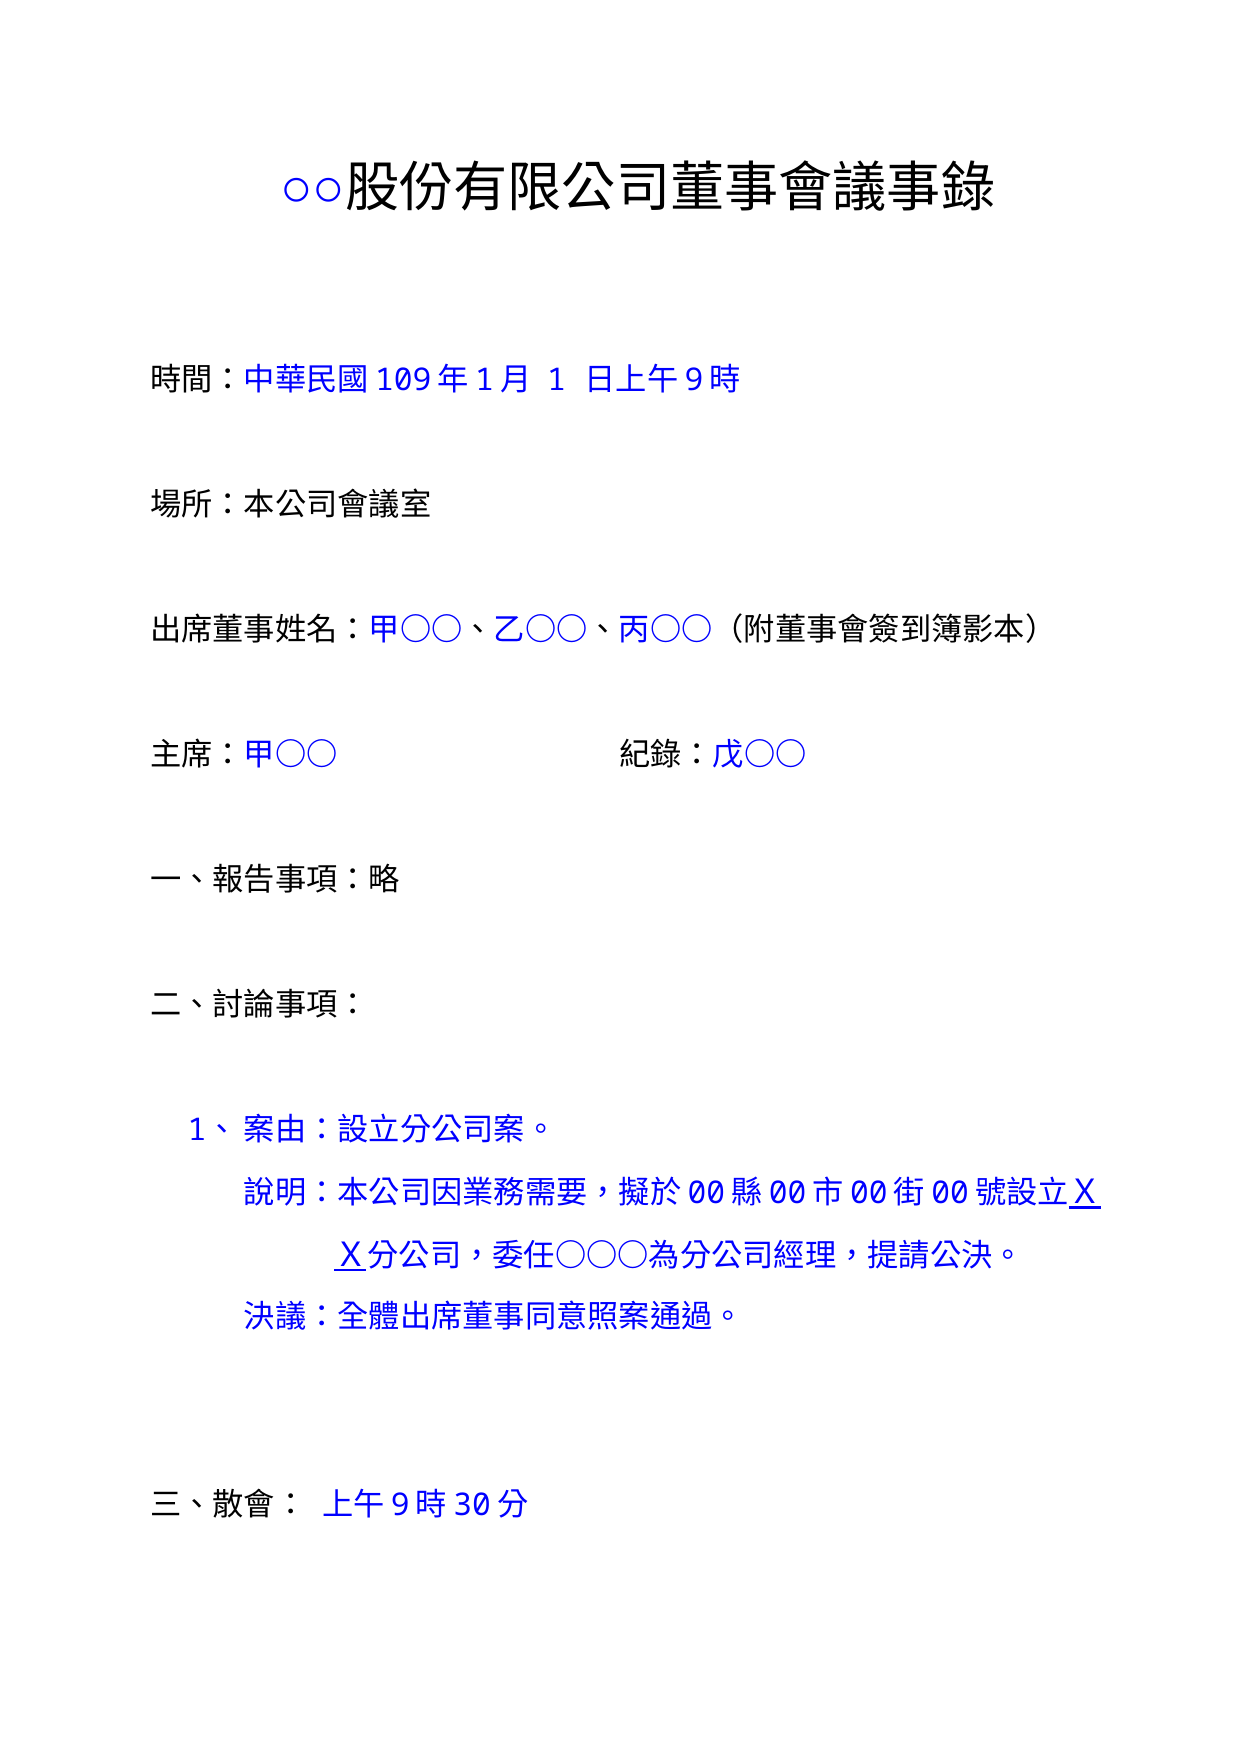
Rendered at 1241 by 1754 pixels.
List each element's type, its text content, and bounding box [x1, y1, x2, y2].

text 主席：甲○○ 紀錄：戊○○ [150, 710, 1125, 772]
text 說明：本公司因業務需要，擬於00縣00市00街00號設立ＸＸ分公司，委任○○○為分公司經理，提請公決。 [243, 1147, 1125, 1272]
list 案由：設立分公司案。 [187, 1085, 1125, 1147]
text 場所：本公司會議室 [150, 460, 1125, 522]
text 時間：中華民國109年1月 1 日上午9時 [150, 335, 1125, 397]
text 三、散會： 上午9時30分 [150, 1460, 1125, 1522]
text 二、討論事項： [150, 960, 1125, 1022]
text ○○股份有限公司董事會議事錄 [150, 110, 1125, 235]
text 出席董事姓名：甲○○、乙○○、丙○○（附董事會簽到簿影本） [150, 585, 1125, 647]
text 一、報告事項：略 [150, 835, 1125, 897]
text 決議：全體出席董事同意照案通過。 [150, 1272, 1125, 1335]
